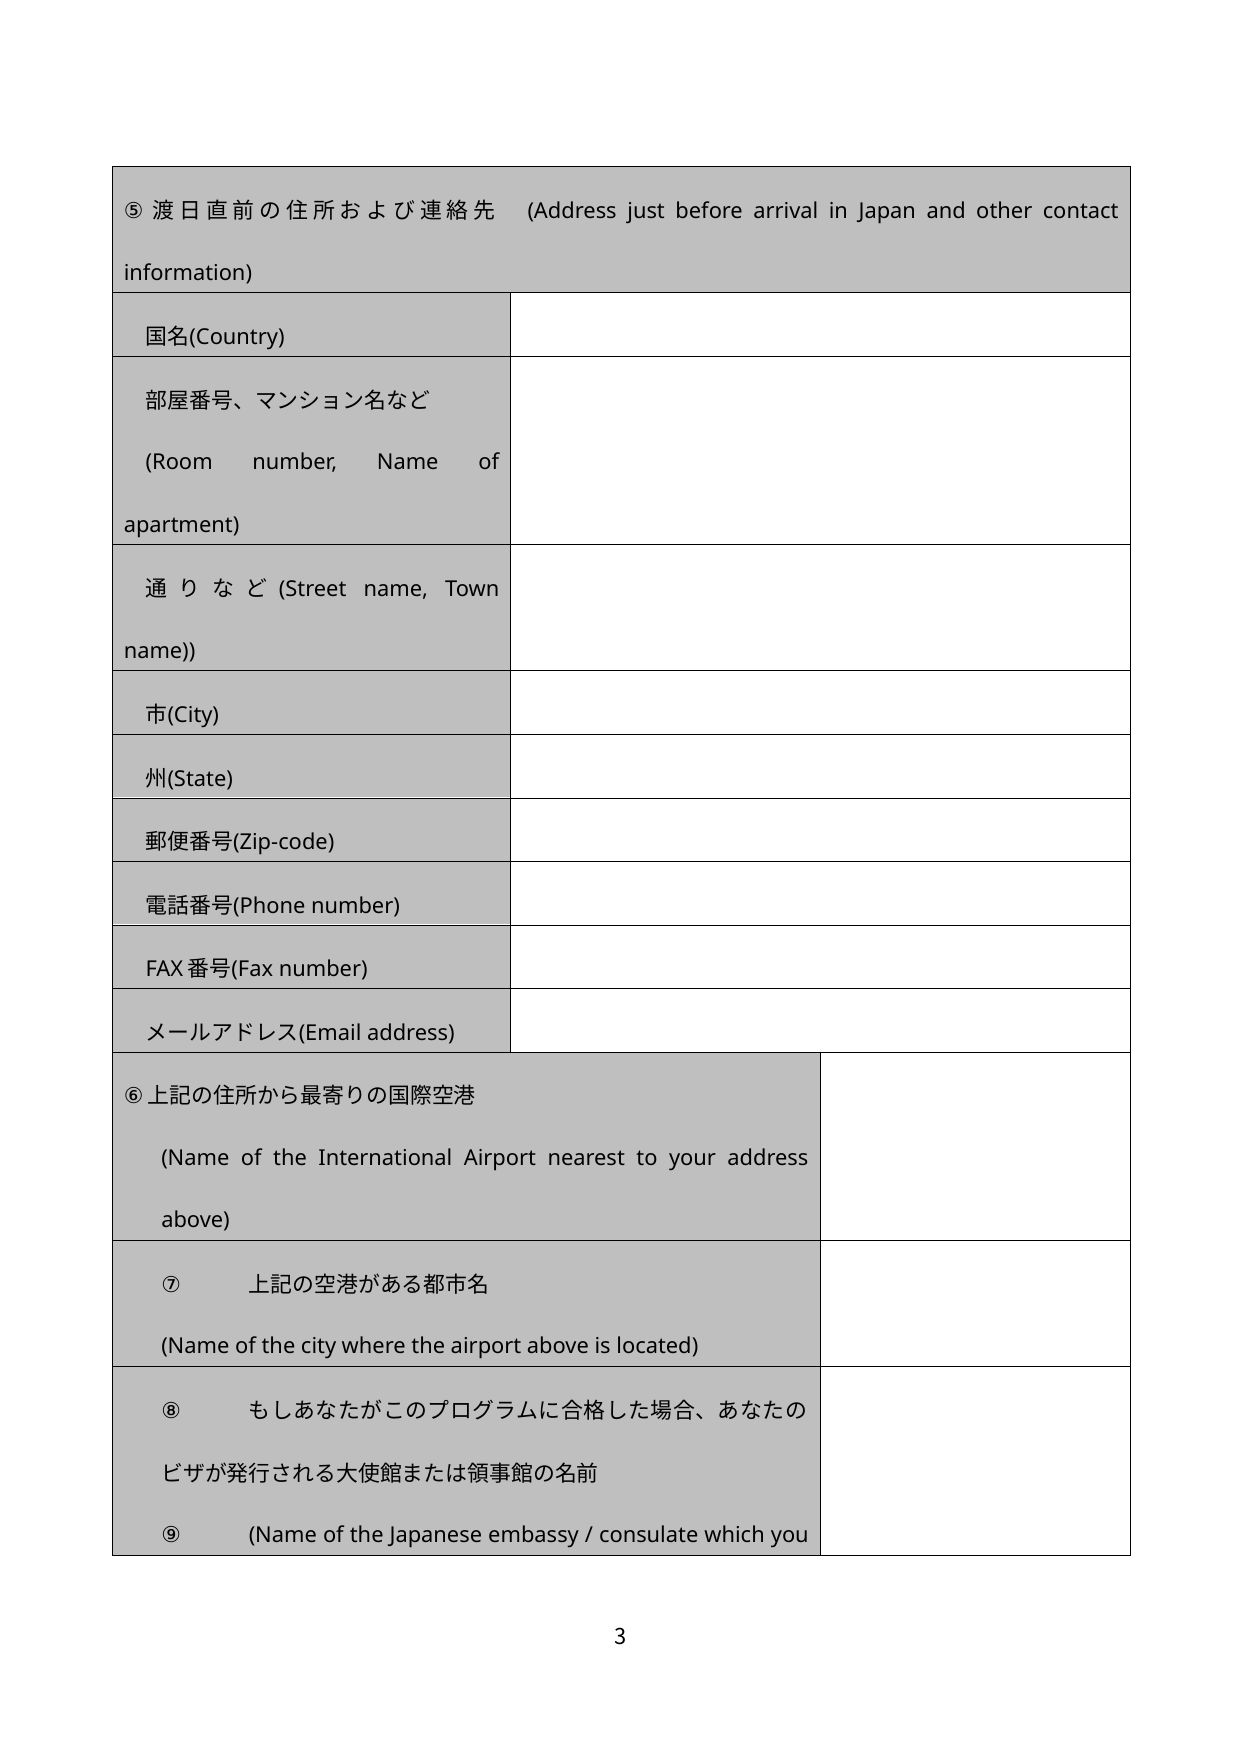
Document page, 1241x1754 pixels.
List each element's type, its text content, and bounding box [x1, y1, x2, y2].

table_cell 上記の空港がある都市名 (Name of the city where the airport above is located) [113, 1241, 820, 1366]
table_cell 郵便番号(Zip-code) [113, 799, 510, 861]
table_cell もしあなたがこのプログラムに合格した場合、あなたのビザが発行される大使館または領事館の名前 (Name of the Japanese embassy / consulate which you [113, 1367, 820, 1555]
table_cell メールアドレス(Email address) [113, 989, 510, 1052]
table_cell 市(City) [113, 671, 510, 734]
table_cell 部屋番号、マンション名など (Room number, Name of apartment) [113, 357, 510, 544]
table_cell [511, 989, 1130, 1052]
table_cell [821, 1367, 1130, 1555]
table_cell [511, 671, 1130, 734]
table_header ⑤渡日直前の住所および連絡先 (Address just before arrival in Japan and other contact information) [113, 167, 1130, 292]
table_cell [511, 293, 1130, 356]
table_cell [821, 1053, 1130, 1240]
table_cell 国名(Country) [113, 293, 510, 356]
table_cell [511, 862, 1130, 924]
table_cell [511, 735, 1130, 797]
table_cell 電話番号(Phone number) [113, 862, 510, 924]
table_cell ⑥上記の住所から最寄りの国際空港 (Name of the International Airport nearest to your address above) [113, 1053, 820, 1240]
table_cell [821, 1241, 1130, 1366]
table_cell [511, 799, 1130, 861]
table_cell 州(State) [113, 735, 510, 797]
table_cell [511, 545, 1130, 670]
table_cell [511, 357, 1130, 544]
table_cell [511, 926, 1130, 988]
table_cell 通りなど(Street name, Town name)) [113, 545, 510, 670]
table_cell FAX番号(Fax number) [113, 926, 510, 988]
